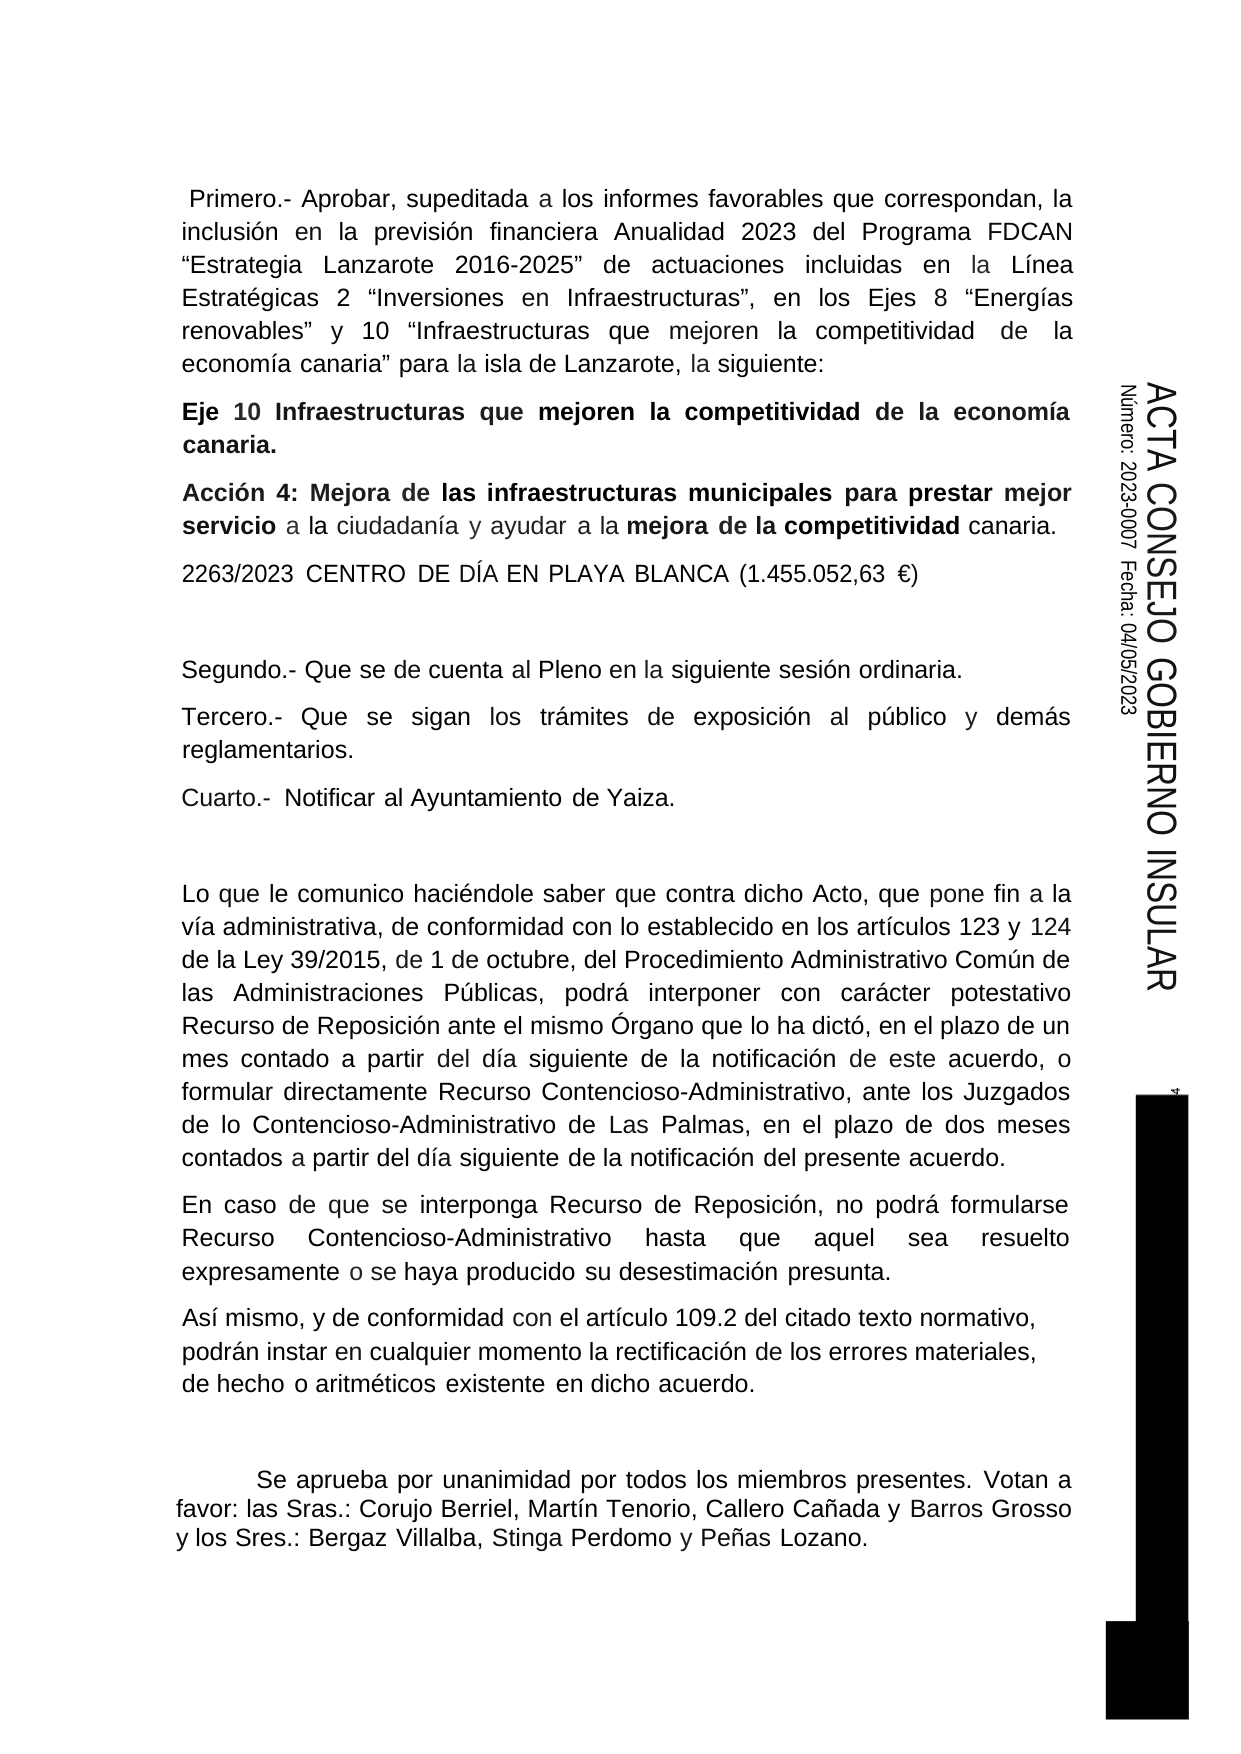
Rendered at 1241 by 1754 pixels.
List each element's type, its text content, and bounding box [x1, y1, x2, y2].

text Acción 4: Mejora de las infraestructuras municipales para prestar mejor servicio a la ciudadanía y ayudar a la mejora de la competitividad canaria. [182, 478, 1072, 539]
text Lo que le comunico haciéndole saber que contra dicho Acto, que pone fin a la vía administrativa, de conformidad con lo establecido en los artículos 123 y 124 de la Ley 39/2015, de 1 de octubre, del Procedimiento Administrativo Común de las Administraciones Públicas, podrá interponer con carácter potestativo Recurso de Reposición ante el mismo Órgano que lo ha dictó, en el plazo de un mes contado a partir del día siguiente de la notificación de este acuerdo, o formular directamente Recurso Contencioso-Administrativo, ante los Juzgados de lo Contencioso-Administrativo de Las Palmas, en el plazo de dos meses contados a partir del día siguiente de la notificación del presente acuerdo. [181, 879, 1071, 1172]
text Segundo.- Que se de cuenta al Pleno en la siguiente sesión ordinaria. [181, 655, 1118, 683]
picture [1104, 1087, 1190, 1720]
text Se aprueba por unanimidad por todos los miembros presentes. Votan a favor: las Sras.: Corujo Berriel, Martín Tenorio, Callero Cañada y Barros Grosso y los Sres.: Bergaz Villalba, Stinga Perdomo y Peñas Lozano. [176, 1465, 1072, 1551]
text Cuarto.- Notificar al Ayuntamiento de Yaiza. [181, 783, 1118, 812]
text 2263/2023 CENTRO DE DÍA EN PLAYA BLANCA (1.455.052,63 €) [182, 559, 1118, 587]
text ACTA CONSEJO GOBIERNO INSULAR [1140, 383, 1185, 996]
subtitle Eje 10 Infraestructuras que mejoren la competitividad de la economía canaria. [182, 397, 1070, 458]
text Así mismo, y de conformidad con el artículo 109.2 del citado texto normativo, podrán instar en cualquier momento la rectificación de los errores materiales, de hecho o aritméticos existente en dicho acuerdo. [182, 1303, 1037, 1398]
text Primero.- Aprobar, supeditada a los informes favorables que correspondan, la inclusión en la previsión financiera Anualidad 2023 del Programa FDCAN “Estrategia Lanzarote 2016-2025” de actuaciones incluidas en la Línea Estratégicas 2 “Inversiones en Infraestructuras”, en los Ejes 8 “Energías renovables” y 10 “Infraestructuras que mejoren la competitividad de la economía canaria” para la isla de Lanzarote, la siguiente: [181, 184, 1073, 377]
text Tercero.- Que se sigan los trámites de exposición al público y demás reglamentarios. [181, 702, 1071, 764]
text En caso de que se interponga Recurso de Reposición, no podrá formularse Recurso Contencioso-Administrativo hasta que aquel sea resuelto expresamente o se haya producido su desestimación presunta. [181, 1190, 1070, 1285]
text Número: 2023-0007 Fecha: 04/05/2023 [1118, 384, 1140, 996]
